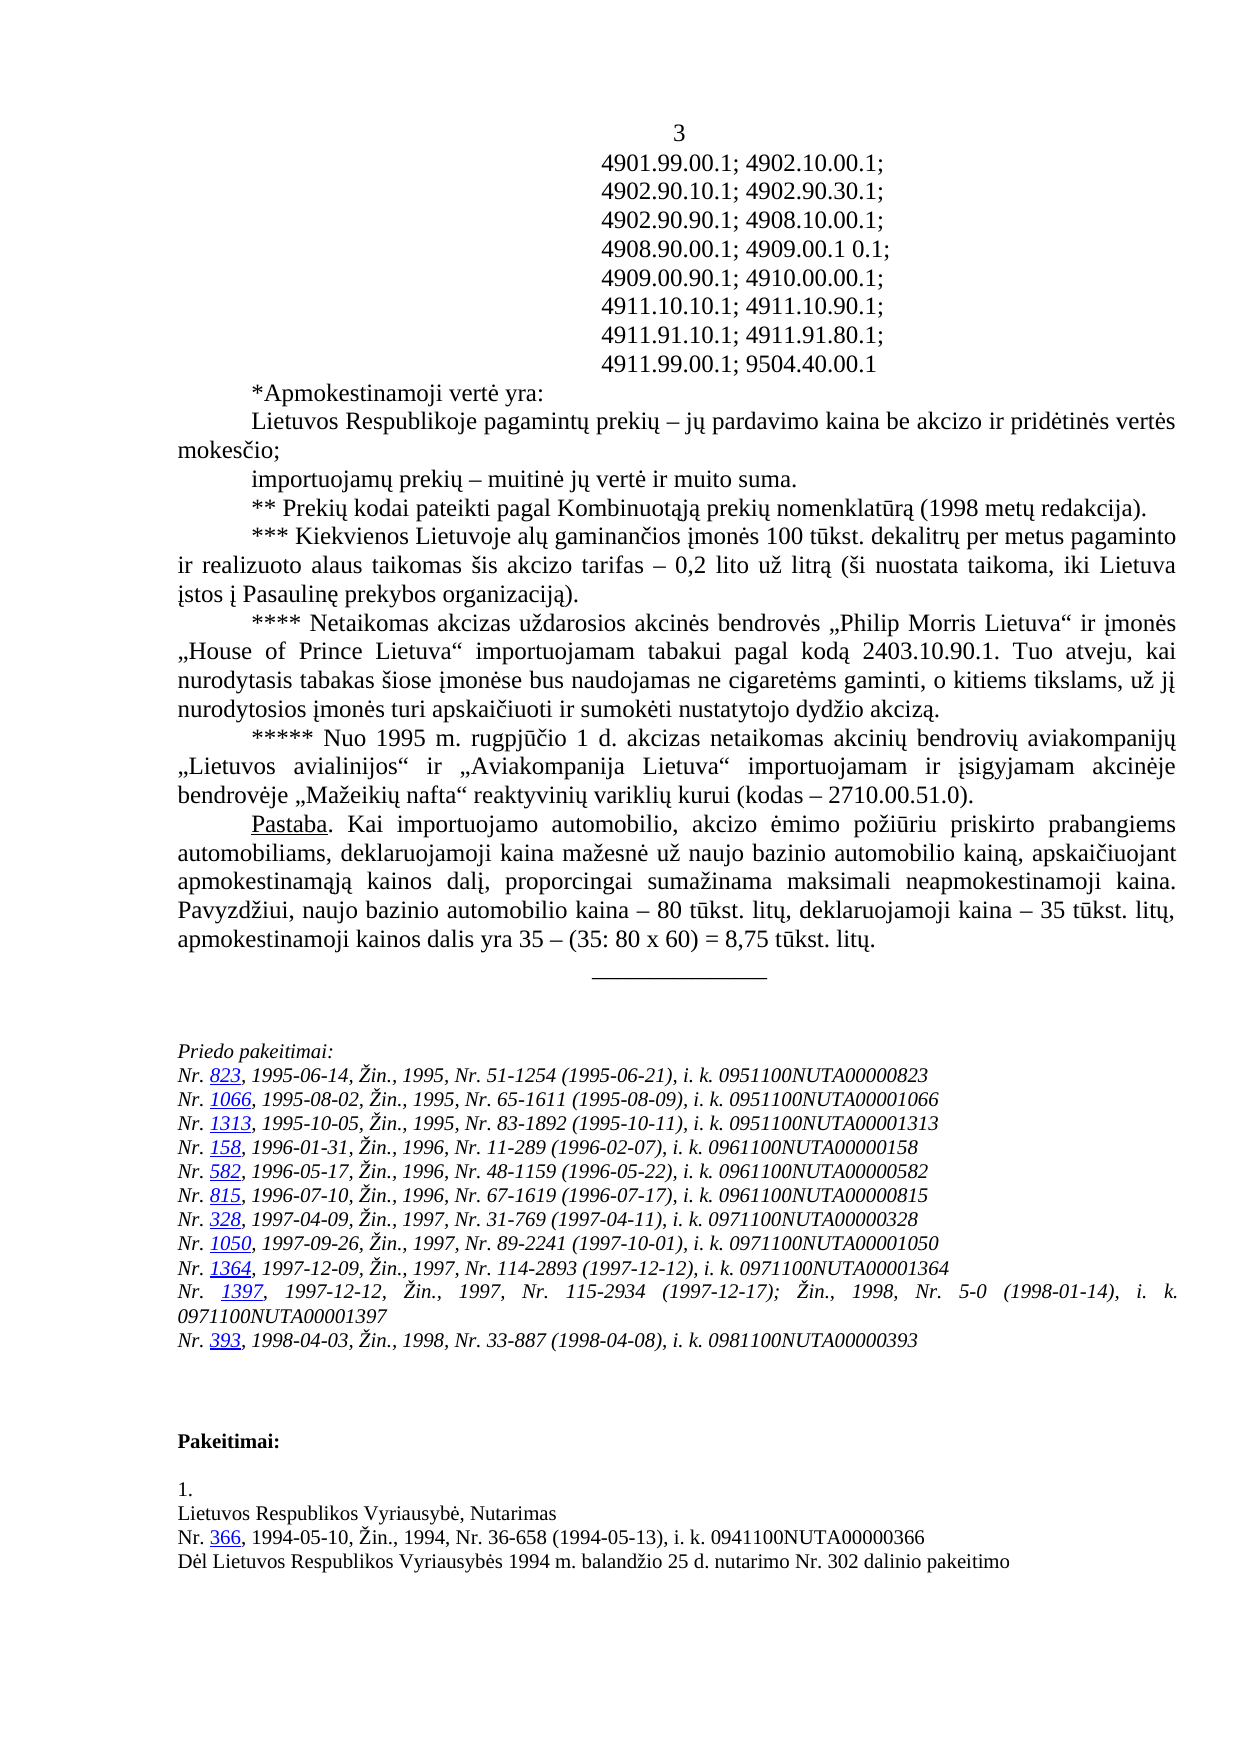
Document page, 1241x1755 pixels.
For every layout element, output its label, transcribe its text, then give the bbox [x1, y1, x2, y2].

text Pastaba. Kai importuojamo automobilio, akcizo ėmimo požiūriu priskirto prabangiems automobiliams, deklaruojamoji kaina mažesnė už naujo bazinio automobilio kainą, apskaičiuojant apmokestinamąją kainos dalį, proporcingai sumažinama maksimali neapmokestinamoji kaina. Pavyzdžiui, naujo bazinio automobilio kaina – 80 tūkst. litų, deklaruojamoji kaina – 35 tūkst. litų, apmokestinamoji kainos dalis yra 35 – (35: 80 x 60) = 8,75 tūkst. litų. [177, 809, 1177, 953]
text Nr. 328, 1997-04-09, Žin., 1997, Nr. 31-769 (1997-04-11), i. k. 0971100NUTA00000328 [177, 1207, 1181, 1231]
text Nr. 158, 1996-01-31, Žin., 1996, Nr. 11-289 (1996-02-07), i. k. 0961100NUTA00000158 [177, 1135, 1181, 1159]
text 1. [177, 1477, 1181, 1501]
text Lietuvos Respublikos Vyriausybė, Nutarimas [177, 1501, 1181, 1525]
text ** Prekių kodai pateikti pagal Kombinuotąją prekių nomenklatūrą (1998 metų redakcija). [177, 493, 1177, 521]
text Nr. 1397, 1997-12-12, Žin., 1997, Nr. 115-2934 (1997-12-17); Žin., 1998, Nr. 5-0 (1998-01-14), i. k. 0971100NUTA00001397 [177, 1279, 1181, 1328]
text Nr. 1364, 1997-12-09, Žin., 1997, Nr. 114-2893 (1997-12-12), i. k. 0971100NUTA00001364 [177, 1255, 1181, 1279]
text Nr. 823, 1995-06-14, Žin., 1995, Nr. 51-1254 (1995-06-21), i. k. 0951100NUTA00000823 [177, 1063, 1181, 1087]
table_cell [177, 148, 590, 378]
text *** Kiekvienos Lietuvoje alų gaminančios įmonės 100 tūkst. dekalitrų per metus pagaminto ir realizuoto alaus taikomas šis akcizo tarifas – 0,2 lito už litrą (ši nuostata taikoma, iki Lietuva įstos į Pasaulinę prekybos organizaciją). [177, 521, 1177, 608]
text Dėl Lietuvos Respublikos Vyriausybės 1994 m. balandžio 25 d. nutarimo Nr. 302 dalinio pakeitimo [177, 1549, 1181, 1573]
table_cell 4901.99.00.1; 4902.10.00.1; 4902.90.10.1; 4902.90.30.1; 4902.90.90.1; 4908.10.00.1; 4908.90.00.1; 4909.00.1 0.1; 4909.00.90.1; 4910.00.00.1; 4911.10.10.1; 4911.10.90.1; 4911.91.10.1; 4911.91.80.1; 4911.99.00.1; 9504.40.00.1 [590, 148, 968, 378]
text Nr. 1066, 1995-08-02, Žin., 1995, Nr. 65-1611 (1995-08-09), i. k. 0951100NUTA00001066 [177, 1087, 1181, 1111]
text ______________ [177, 953, 1181, 981]
text Pakeitimai: [177, 1428, 1181, 1453]
text Lietuvos Respublikoje pagamintų prekių – jų pardavimo kaina be akcizo ir pridėtinės vertės mokesčio; [177, 406, 1177, 464]
text *Apmokestinamoji vertė yra: [177, 378, 1240, 406]
text Nr. 393, 1998-04-03, Žin., 1998, Nr. 33-887 (1998-04-08), i. k. 0981100NUTA00000393 [177, 1328, 1181, 1352]
text ***** Nuo 1995 m. rugpjūčio 1 d. akcizas netaikomas akcinių bendrovių aviakompanijų „Lietuvos avialinijos“ ir „Aviakompanija Lietuva“ importuojamam ir įsigyjamam akcinėje bendrovėje „Mažeikių nafta“ reaktyvinių variklių kurui (kodas – 2710.00.51.0). [177, 723, 1177, 809]
text Nr. 1313, 1995-10-05, Žin., 1995, Nr. 83-1892 (1995-10-11), i. k. 0951100NUTA00001313 [177, 1111, 1181, 1135]
text Nr. 366, 1994-05-10, Žin., 1994, Nr. 36-658 (1994-05-13), i. k. 0941100NUTA00000366 [177, 1525, 1181, 1549]
text importuojamų prekių – muitinė jų vertė ir muito suma. [177, 464, 1177, 493]
text Nr. 582, 1996-05-17, Žin., 1996, Nr. 48-1159 (1996-05-22), i. k. 0961100NUTA00000582 [177, 1159, 1181, 1183]
text **** Netaikomas akcizas uždarosios akcinės bendrovės „Philip Morris Lietuva“ ir įmonės „House of Prince Lietuva“ importuojamam tabakui pagal kodą 2403.10.90.1. Tuo atveju, kai nurodytasis tabakas šiose įmonėse bus naudojamas ne cigaretėms gaminti, o kitiems tikslams, už jį nurodytosios įmonės turi apskaičiuoti ir sumokėti nustatytojo dydžio akcizą. [177, 608, 1177, 723]
text Nr. 1050, 1997-09-26, Žin., 1997, Nr. 89-2241 (1997-10-01), i. k. 0971100NUTA00001050 [177, 1231, 1181, 1255]
text Nr. 815, 1996-07-10, Žin., 1996, Nr. 67-1619 (1996-07-17), i. k. 0961100NUTA00000815 [177, 1183, 1181, 1207]
text Priedo pakeitimai: [177, 1039, 1181, 1063]
table_cell [968, 148, 1181, 378]
